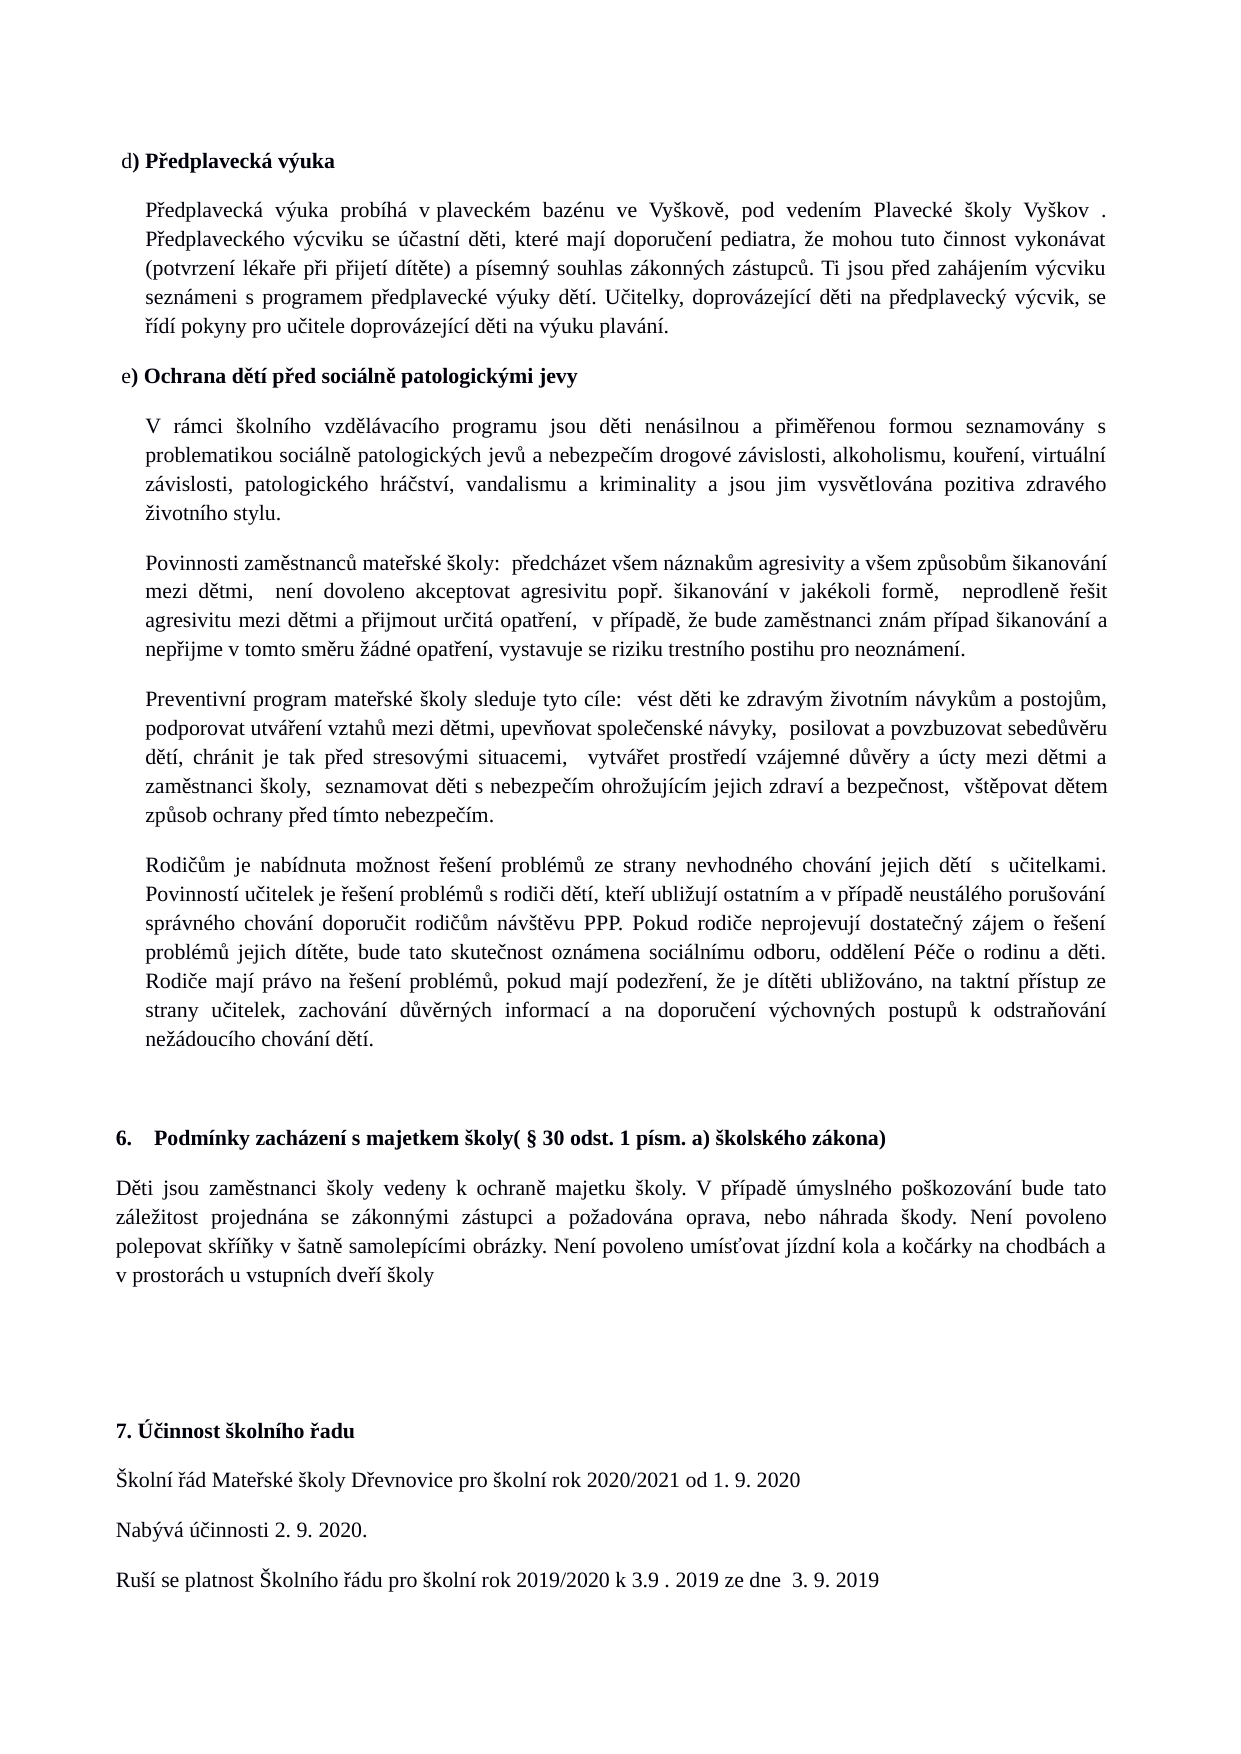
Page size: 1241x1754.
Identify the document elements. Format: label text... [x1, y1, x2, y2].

text Děti jsou zaměstnanci školy vedeny k ochraně majetku školy. V případě úmyslného poškozování bude tato záležitost projednána se zákonnými zástupci a požadována oprava, nebo náhrada škody. Není povoleno polepovat skříňky v šatně samolepícími obrázky. Není povoleno umísťovat jízdní kola a kočárky na chodbách a v prostorách u vstupních dveří školy [116, 1175, 1108, 1287]
text Ruší se platnost Školního řádu pro školní rok 2019/2020 k 3.9 . 2019 ze dne 3. 9. 2019 [116, 1567, 1108, 1592]
text Předplavecká výuka probíhá v plaveckém bazénu ve Vyškově, pod vedením Plavecké školy Vyškov . Předplaveckého výcviku se účastní děti, které mají doporučení pediatra, že mohou tuto činnost vykonávat (potvrzení lékaře při přijetí dítěte) a písemný souhlas zákonných zástupců. Ti jsou před zahájením výcviku seznámeni s programem předplavecké výuky dětí. Učitelky, doprovázející děti na předplavecký výcvik, se řídí pokyny pro učitele doprovázející děti na výuku plavání. [145, 197, 1108, 338]
text Preventivní program mateřské školy sleduje tyto cíle: vést děti ke zdravým životním návykům a postojům, podporovat utváření vztahů mezi dětmi, upevňovat společenské návyky, posilovat a povzbuzovat sebedůvěru dětí, chránit je tak před stresovými situacemi, vytvářet prostředí vzájemné důvěry a úcty mezi dětmi a zaměstnanci školy, seznamovat děti s nebezpečím ohrožujícím jejich zdraví a bezpečnost, vštěpovat dětem způsob ochrany před tímto nebezpečím. [145, 686, 1108, 827]
text Rodičům je nabídnuta možnost řešení problémů ze strany nevhodného chování jejich dětí s učitelkami. Povinností učitelek je řešení problémů s rodiči dětí, kteří ubližují ostatním a v případě neustálého porušování správného chování doporučit rodičům návštěvu PPP. Pokud rodiče neprojevují dostatečný zájem o řešení problémů jejich dítěte, bude tato skutečnost oznámena sociálnímu odboru, oddělení Péče o rodinu a děti. Rodiče mají právo na řešení problémů, pokud mají podezření, že je dítěti ubližováno, na taktní přístup ze strany učitelek, zachování důvěrných informací a na doporučení výchovných postupů k odstraňování nežádoucího chování dětí. [145, 852, 1108, 1051]
text 7. Účinnost školního řadu [116, 1418, 1108, 1443]
text e) Ochrana dětí před sociálně patologickými jevy [116, 363, 1108, 388]
text 6. Podmínky zacházení s majetkem školy( § 30 odst. 1 písm. a) školského zákona) [116, 1125, 1108, 1150]
text Nabývá účinnosti 2. 9. 2020. [116, 1517, 1108, 1542]
text d) Předplavecká výuka [116, 148, 1108, 173]
text V rámci školního vzdělávacího programu jsou děti nenásilnou a přiměřenou formou seznamovány s problematikou sociálně patologických jevů a nebezpečím drogové závislosti, alkoholismu, kouření, virtuální závislosti, patologického hráčství, vandalismu a kriminality a jsou jim vysvětlována pozitiva zdravého životního stylu. [145, 413, 1108, 525]
text Školní řád Mateřské školy Dřevnovice pro školní rok 2020/2021 od 1. 9. 2020 [116, 1467, 1108, 1493]
text Povinnosti zaměstnanců mateřské školy: předcházet všem náznakům agresivity a všem způsobům šikanování mezi dětmi, není dovoleno akceptovat agresivitu popř. šikanování v jakékoli formě, neprodleně řešit agresivitu mezi dětmi a přijmout určitá opatření, v případě, že bude zaměstnanci znám případ šikanování a nepřijme v tomto směru žádné opatření, vystavuje se riziku trestního postihu pro neoznámení. [145, 549, 1108, 662]
